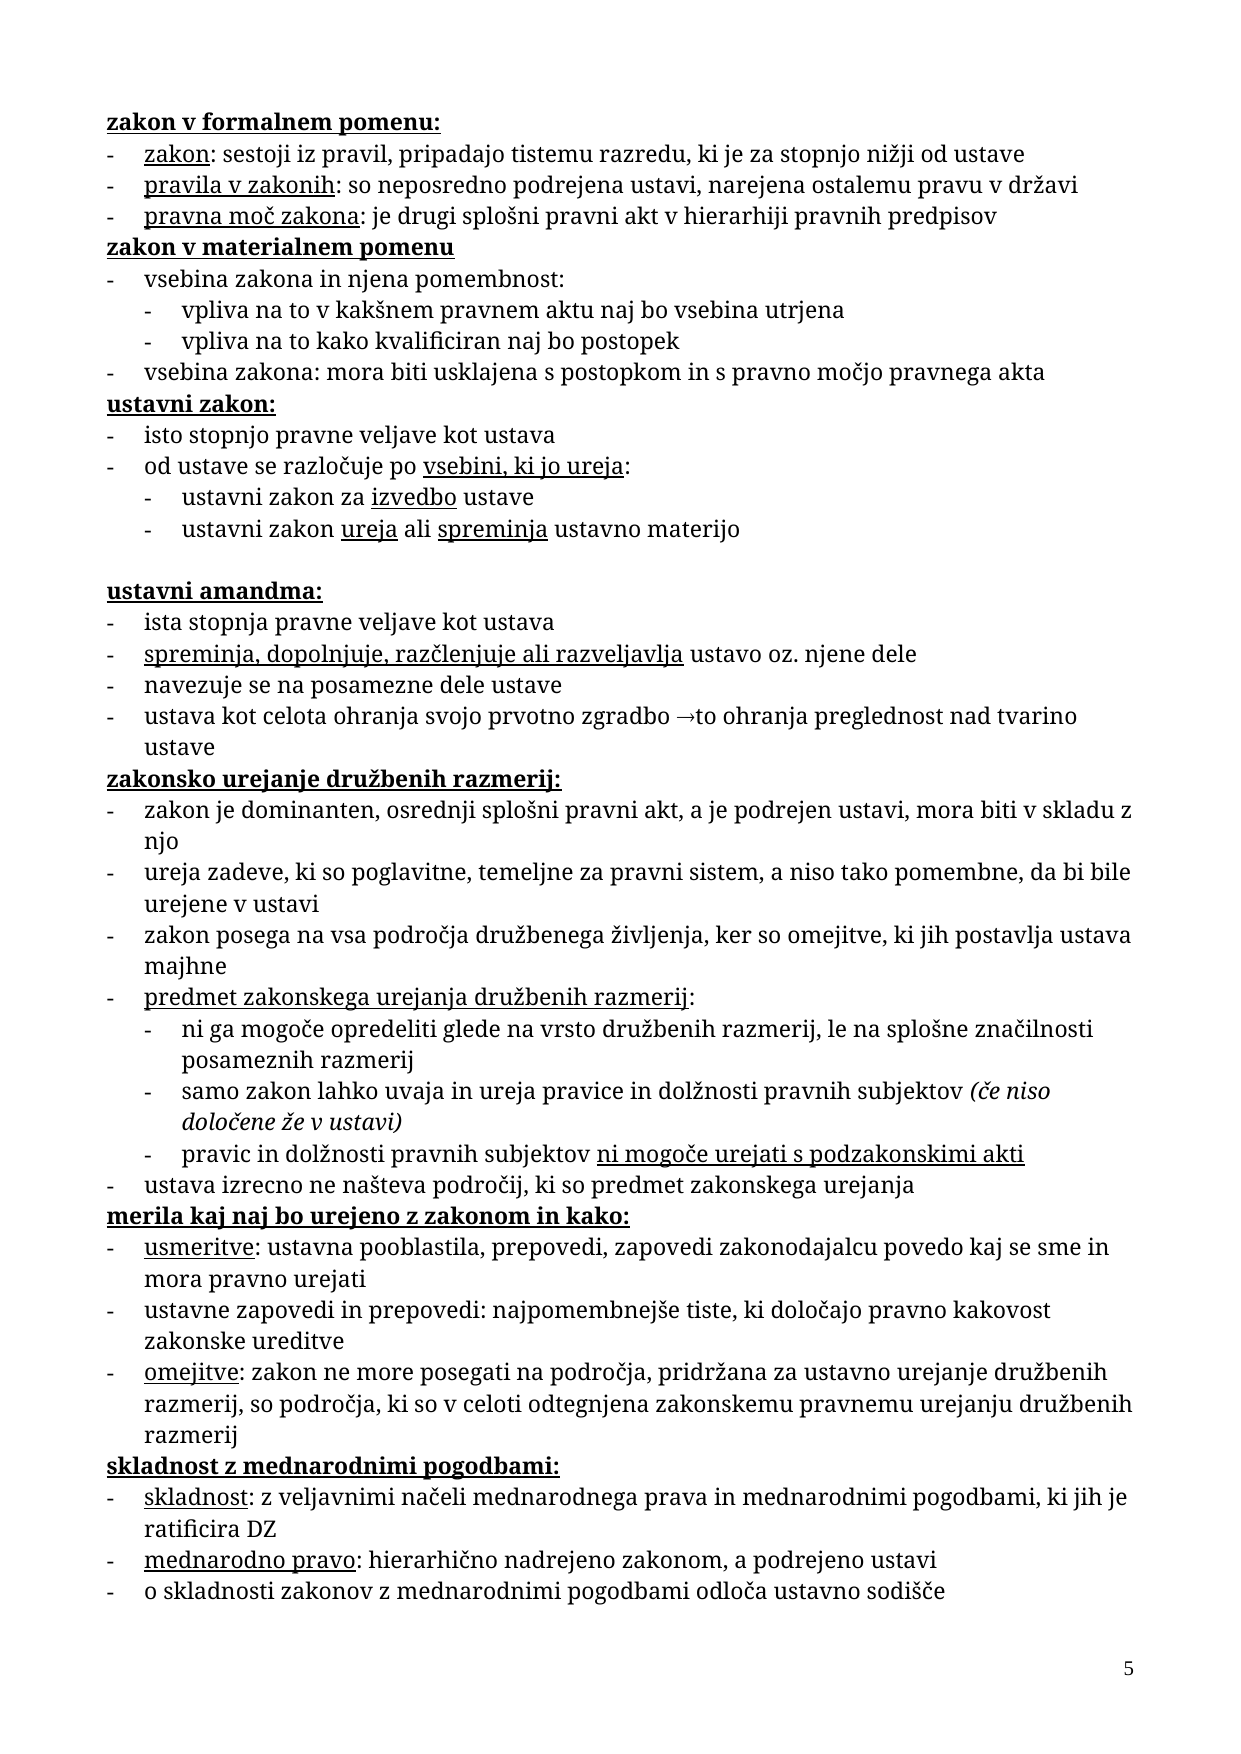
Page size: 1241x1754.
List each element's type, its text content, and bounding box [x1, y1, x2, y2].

list ureja zadeve, ki so poglavitne, temeljne za pravni sistem, a niso tako pomembne, da bi bile urejene v ustavi [106, 856, 1134, 919]
list samo zakon lahko uvaja in ureja pravice in dolžnosti pravnih subjektov (če niso določene že v ustavi) [144, 1075, 1134, 1138]
list ustava kot celota ohranja svojo prvotno zgradbo to ohranja preglednost nad tvarino ustave [106, 700, 1134, 763]
list vpliva na to kako kvalificiran naj bo postopek [144, 325, 1134, 356]
list ustavne zapovedi in prepovedi: najpomembnejše tiste, ki določajo pravno kakovost zakonske ureditve [106, 1294, 1134, 1356]
text zakonsko urejanje družbenih razmerij: [106, 763, 1134, 794]
list ustavni zakon ureja ali spreminja ustavno materijo [144, 513, 1134, 544]
list pravna moč zakona: je drugi splošni pravni akt v hierarhiji pravnih predpisov [106, 200, 1134, 231]
list mednarodno pravo: hierarhično nadrejeno zakonom, a podrejeno ustavi [106, 1544, 1134, 1575]
list zakon je dominanten, osrednji splošni pravni akt, a je podrejen ustavi, mora biti v skladu z njo [106, 794, 1134, 856]
list vpliva na to v kakšnem pravnem aktu naj bo vsebina utrjena [144, 294, 1134, 325]
text ustavni zakon: [106, 388, 1134, 419]
list pravic in dolžnosti pravnih subjektov ni mogoče urejati s podzakonskimi akti [144, 1138, 1134, 1169]
text zakon v formalnem pomenu: [106, 106, 1134, 138]
text skladnost z mednarodnimi pogodbami: [106, 1450, 1134, 1481]
list isto stopnjo pravne veljave kot ustava [106, 419, 1134, 450]
text merila kaj naj bo urejeno z zakonom in kako: [106, 1200, 1134, 1231]
list pravila v zakonih: so neposredno podrejena ustavi, narejena ostalemu pravu v državi [106, 169, 1134, 200]
list spreminja, dopolnjuje, razčlenjuje ali razveljavlja ustavo oz. njene dele [106, 638, 1134, 669]
list navezuje se na posamezne dele ustave [106, 669, 1134, 700]
text zakon v materialnem pomenu [106, 231, 1134, 263]
list omejitve: zakon ne more posegati na področja, pridržana za ustavno urejanje družbenih razmerij, so področja, ki so v celoti odtegnjena zakonskemu pravnemu urejanju družbenih razmerij [106, 1356, 1134, 1450]
list usmeritve: ustavna pooblastila, prepovedi, zapovedi zakonodajalcu povedo kaj se sme in mora pravno urejati [106, 1231, 1134, 1294]
list vsebina zakona: mora biti usklajena s postopkom in s pravno močjo pravnega akta [106, 356, 1134, 388]
list zakon: sestoji iz pravil, pripadajo tistemu razredu, ki je za stopnjo nižji od ustave [106, 138, 1134, 169]
list ista stopnja pravne veljave kot ustava [106, 606, 1134, 638]
list predmet zakonskega urejanja družbenih razmerij: [106, 981, 1134, 1013]
text ustavni amandma: [106, 575, 1134, 606]
list ustava izrecno ne našteva področij, ki so predmet zakonskega urejanja [106, 1169, 1134, 1200]
list ni ga mogoče opredeliti glede na vrsto družbenih razmerij, le na splošne značilnosti posameznih razmerij [144, 1013, 1134, 1075]
list zakon posega na vsa področja družbenega življenja, ker so omejitve, ki jih postavlja ustava majhne [106, 919, 1134, 981]
list od ustave se razločuje po vsebini, ki jo ureja: [106, 450, 1134, 481]
list o skladnosti zakonov z mednarodnimi pogodbami odloča ustavno sodišče [106, 1575, 1134, 1606]
list vsebina zakona in njena pomembnost: [106, 263, 1134, 294]
list skladnost: z veljavnimi načeli mednarodnega prava in mednarodnimi pogodbami, ki jih je ratificira DZ [106, 1481, 1134, 1544]
list ustavni zakon za izvedbo ustave [144, 481, 1134, 513]
